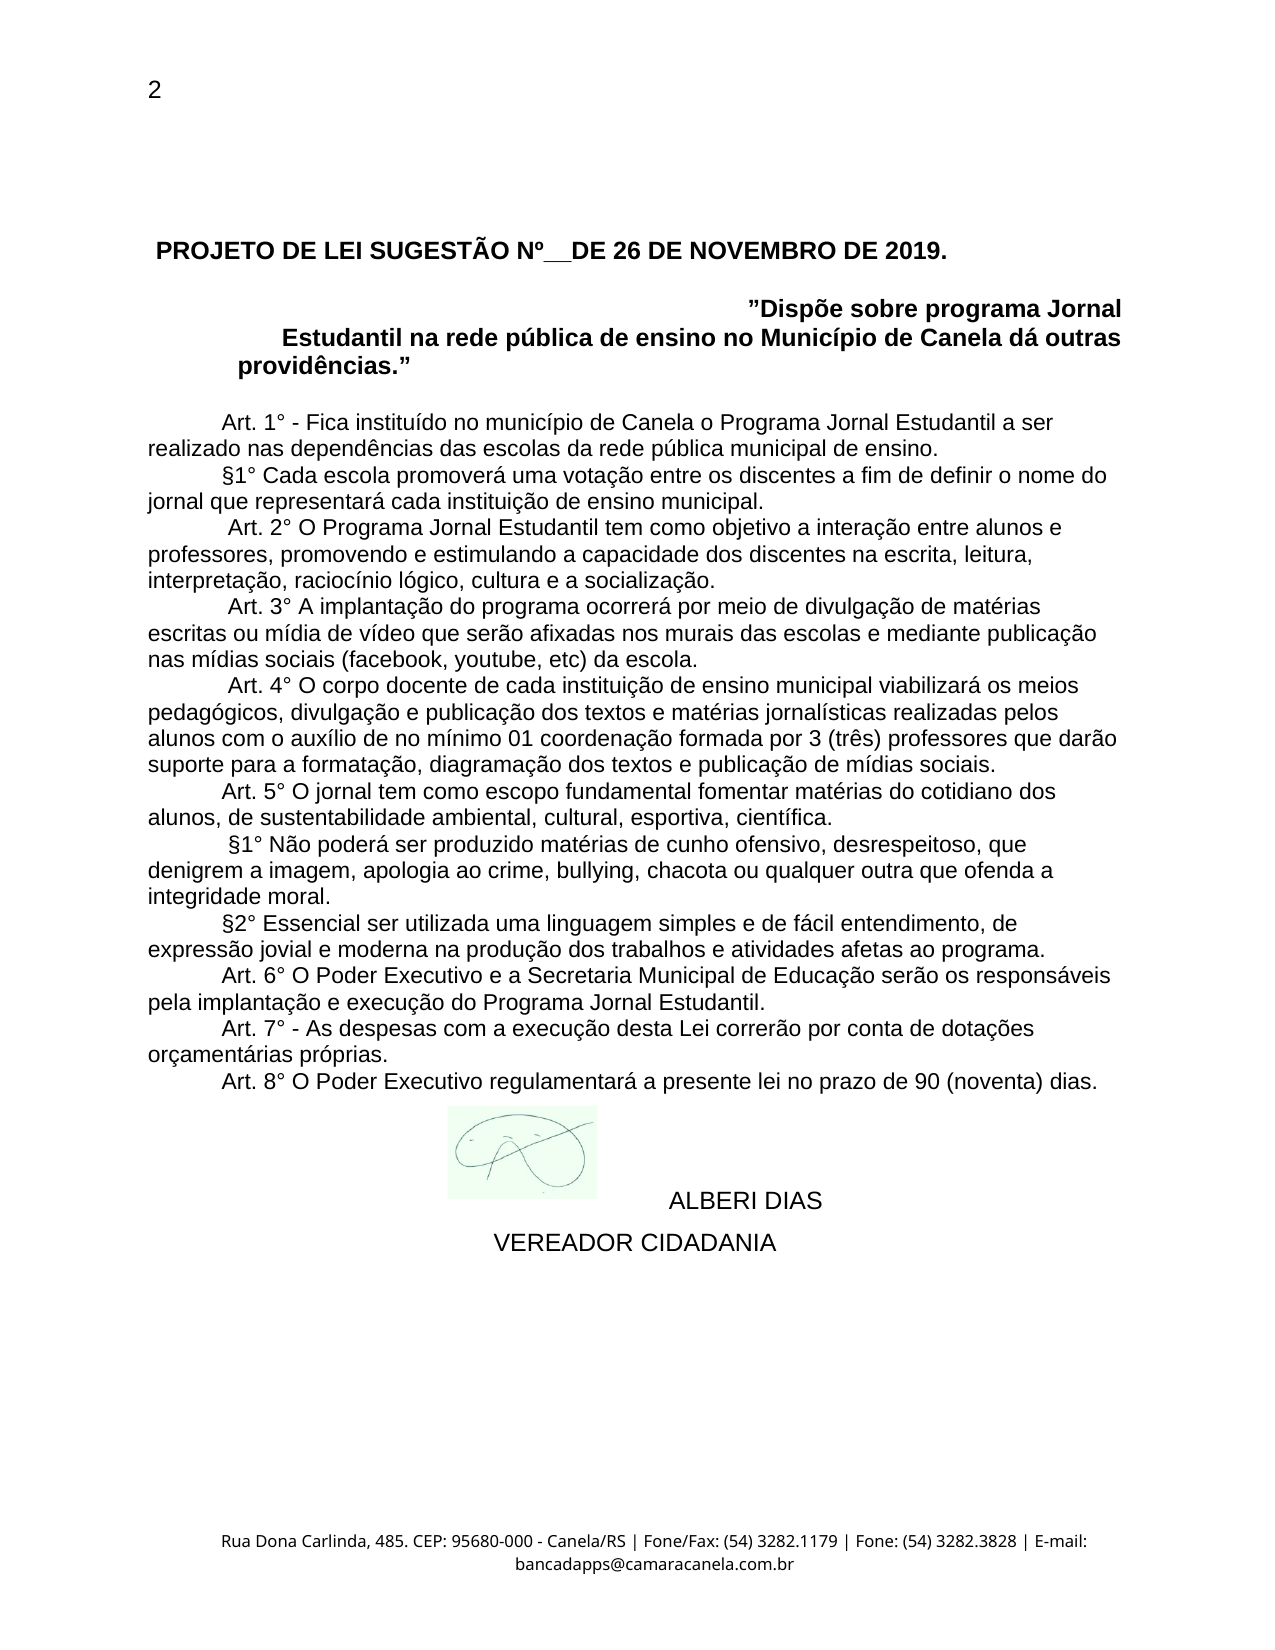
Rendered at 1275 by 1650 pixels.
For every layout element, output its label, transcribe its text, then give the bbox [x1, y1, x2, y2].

text VEREADOR CIDADANIA [148, 1227, 1122, 1256]
text ”Dispõe sobre programa Jornal Estudantil na rede pública de ensino no Município de Canela dá outras providências.” [148, 294, 1122, 380]
text Art. 1° - Fica instituído no município de Canela o Programa Jornal Estudantil a ser realizado nas dependências das escolas da rede pública municipal de ensino. §1° Cada escola promoverá uma votação entre os discentes a fim de definir o nome do jornal que representará cada instituição de ensino municipal. Art. 2° O Programa Jornal Estudantil tem como objetivo a interação entre alunos e professores, promovendo e estimulando a capacidade dos discentes na escrita, leitura, interpretação, raciocínio lógico, cultura e a socialização. Art. 3° A implantação do programa ocorrerá por meio de divulgação de matérias escritas ou mídia de vídeo que serão afixadas nos murais das escolas e mediante publicação nas mídias sociais (facebook, youtube, etc) da escola. Art. 4° O corpo docente de cada instituição de ensino municipal viabilizará os meios pedagógicos, divulgação e publicação dos textos e matérias jornalísticas realizadas pelos alunos com o auxílio de no mínimo 01 coordenação formada por 3 (três) professores que darão suporte para a formatação, diagramação dos textos e publicação de mídias sociais. Art. 5° O jornal tem como escopo fundamental fomentar matérias do cotidiano dos alunos, de sustentabilidade ambiental, cultural, esportiva, científica. §1° Não poderá ser produzido matérias de cunho ofensivo, desrespeitoso, que denigrem a imagem, apologia ao crime, bullying, chacota ou qualquer outra que ofenda a integridade moral. §2° Essencial ser utilizada uma linguagem simples e de fácil entendimento, de expressão jovial e moderna na produção dos trabalhos e atividades afetas ao programa. Art. 6° O Poder Executivo e a Secretaria Municipal de Educação serão os responsáveis pela implantação e execução do Programa Jornal Estudantil. Art. 7° - As despesas com a execução desta Lei correrão por conta de dotações orçamentárias próprias. Art. 8° O Poder Executivo regulamentará a presente lei no prazo de 90 (noventa) dias. [148, 409, 1122, 1094]
text ALBERI DIAS [148, 1107, 1122, 1215]
text PROJETO DE LEI SUGESTÃO Nº__DE 26 DE NOVEMBRO DE 2019. [148, 236, 1122, 294]
picture [447, 1106, 598, 1199]
